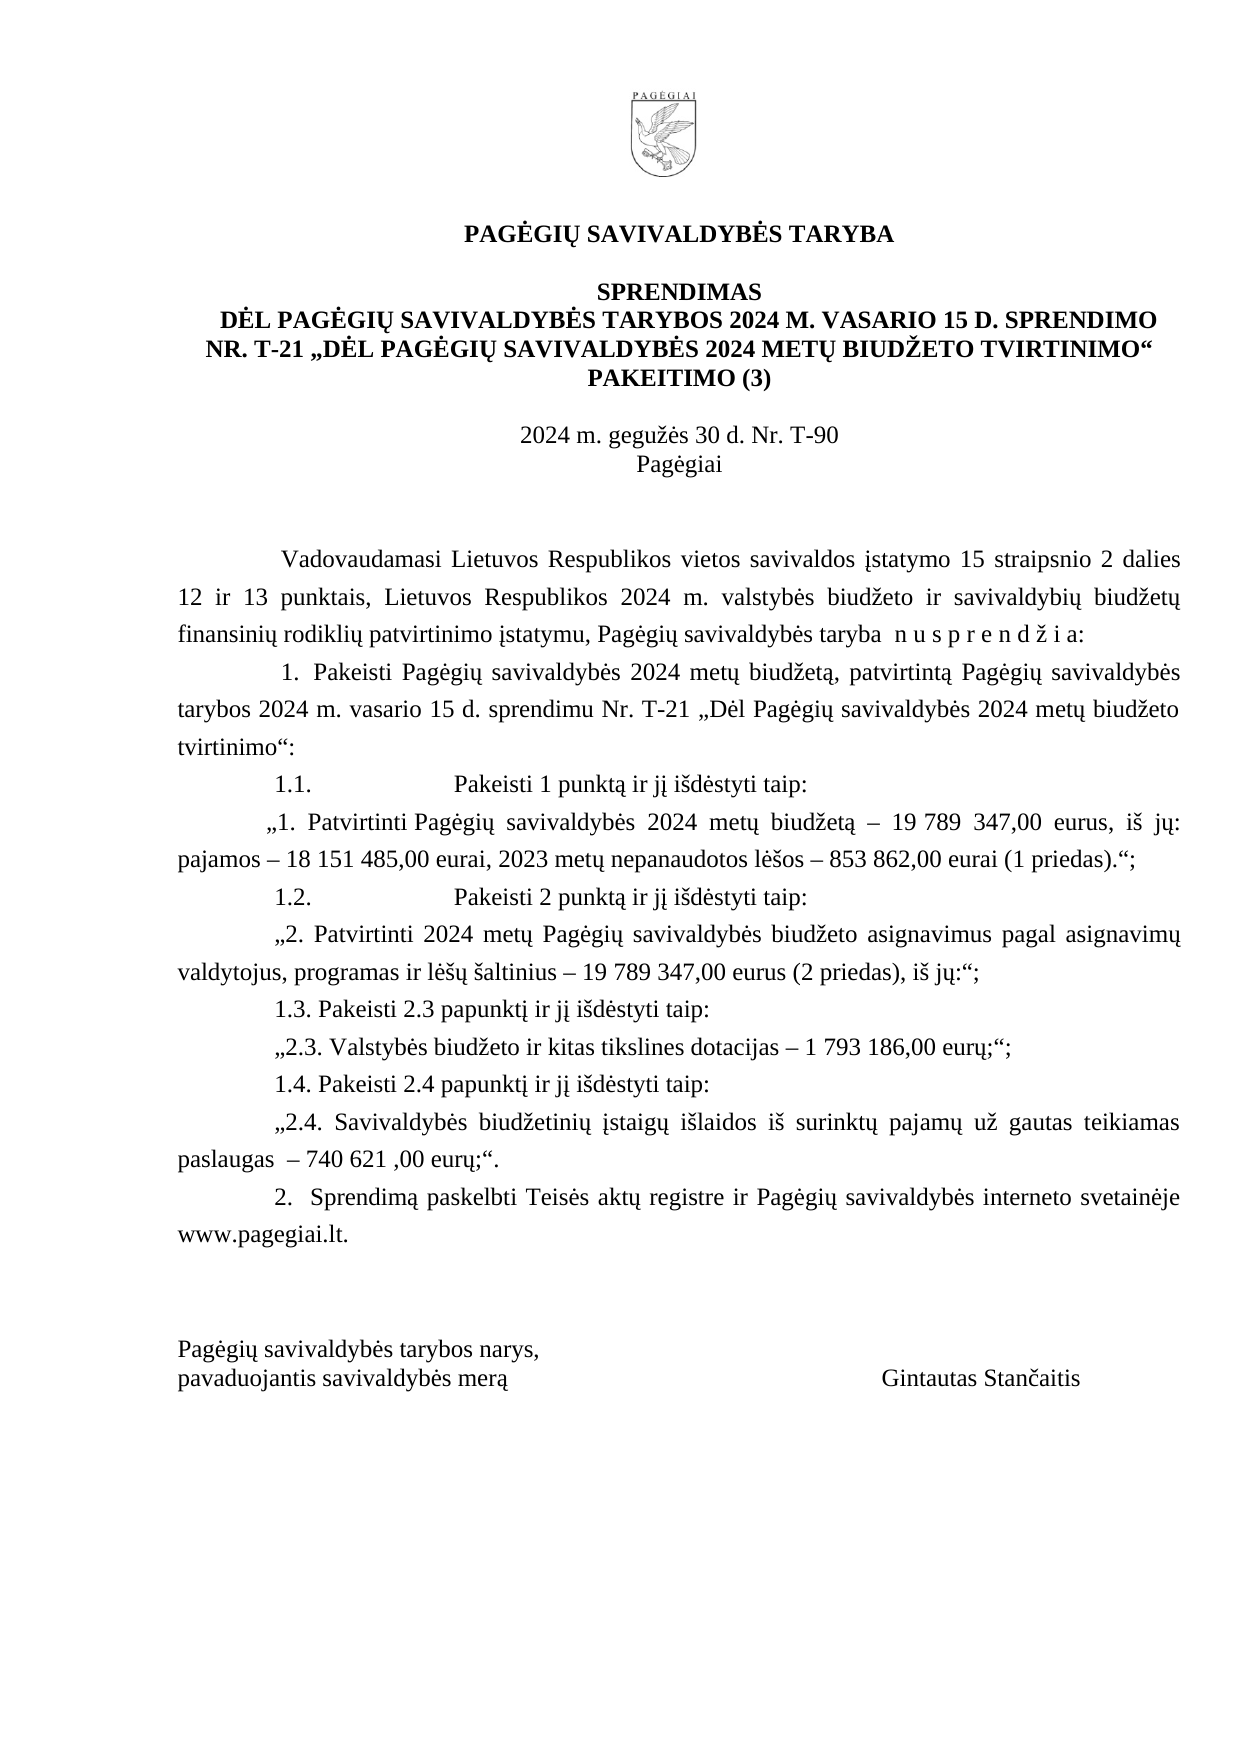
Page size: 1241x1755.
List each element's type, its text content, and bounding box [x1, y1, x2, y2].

text Pagėgių savivaldybės tarybos narys, [177, 1334, 1181, 1363]
subtitle Pagėgių savivaldybės taryba [177, 219, 1181, 248]
text 2. Sprendimą paskelbti Teisės aktų registre ir Pagėgių savivaldybės interneto svetainėje www.pagegiai.lt. [177, 1173, 1181, 1248]
text 1.2. Pakeisti 2 punktą ir jį išdėstyti taip: [274, 873, 1181, 911]
text Pagėgiai [177, 449, 1181, 478]
text 1. Pakeisti Pagėgių savivaldybės 2024 metų biudžetą, patvirtintą Pagėgių savivaldybės tarybos 2024 m. vasario 15 d. sprendimu Nr. T-21 „Dėl Pagėgių savivaldybės 2024 metų biudžeto tvirtinimo“: [177, 648, 1181, 761]
text Vadovaudamasi Lietuvos Respublikos vietos savivaldos įstatymo 15 straipsnio 2 dalies 12 ir 13 punktais, Lietuvos Respublikos 2024 m. valstybės biudžeto ir savivaldybių biudžetų finansinių rodiklių patvirtinimo įstatymu, Pagėgių savivaldybės taryba n u s p r e n d ž i a: [177, 536, 1181, 648]
text pavaduojantis savivaldybės merą Gintautas Stančaitis [177, 1363, 1181, 1392]
text „2.3. Valstybės biudžeto ir kitas tikslines dotacijas – 1 793 186,00 eurų;“; [177, 1023, 1181, 1061]
text „2. Patvirtinti 2024 metų Pagėgių savivaldybės biudžeto asignavimus pagal asignavimų valdytojus, programas ir lėšų šaltinius – 19 789 347,00 eurus (2 priedas), iš jų:“; [177, 911, 1181, 986]
text dėl pagėgių savivaldybės tarybos 2024 m. vasario 15 d. sprendimo Nr. T-21 „Dėl Pagėgių savivaldybės 2024 metų biudžeto tvirtinimo“ pakeitimo (3) [177, 306, 1181, 392]
subtitle 2024 m. gegužės 30 d. Nr. T-90 [177, 421, 1181, 449]
text 1.3. Pakeisti 2.3 papunktį ir jį išdėstyti taip: [274, 986, 1181, 1023]
text 1.1. Pakeisti 1 punktą ir jį išdėstyti taip: [274, 761, 1181, 798]
text „1. Patvirtinti Pagėgių savivaldybės 2024 metų biudžetą – 19 789 347,00 eurus, iš jų: pajamos – 18 151 485,00 eurai, 2023 metų nepanaudotos lėšos – 853 862,00 eurai (1 priedas).“; [177, 798, 1181, 873]
text sprendimas [177, 277, 1181, 306]
text 1.4. Pakeisti 2.4 papunktį ir jį išdėstyti taip: [177, 1061, 1181, 1098]
text „2.4. Savivaldybės biudžetinių įstaigų išlaidos iš surinktų pajamų už gautas teikiamas paslaugas – 740 621 ,00 eurų;“. [177, 1098, 1181, 1173]
